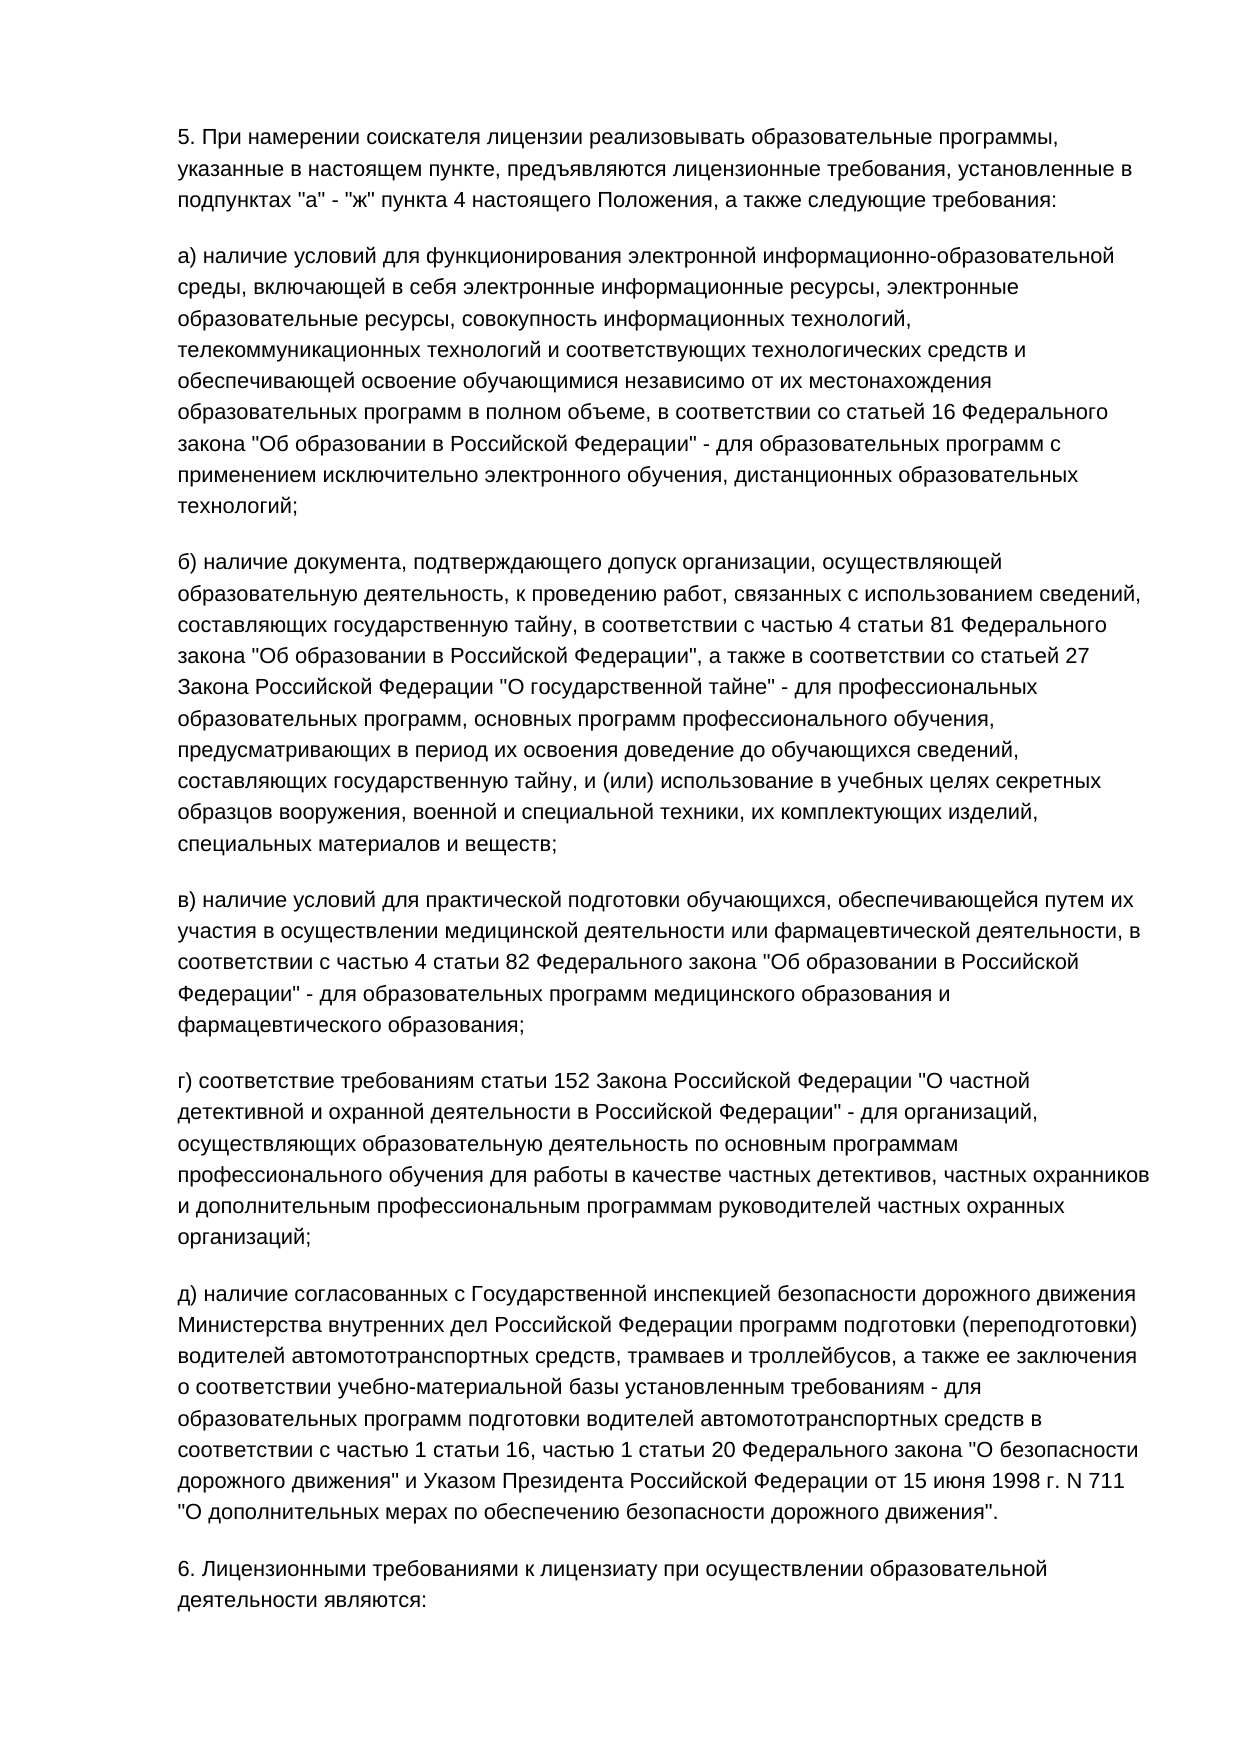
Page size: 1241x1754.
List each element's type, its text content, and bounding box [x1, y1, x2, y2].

text б) наличие документа, подтверждающего допуск организации, осуществляющей образовательную деятельность, к проведению работ, связанных с использованием сведений, составляющих государственную тайну, в соответствии с частью 4 статьи 81 Федерального закона "Об образовании в Российской Федерации", а также в соответствии со статьей 27 Закона Российской Федерации "О государственной тайне" - для профессиональных образовательных программ, основных программ профессионального обучения, предусматривающих в период их освоения доведение до обучающихся сведений, составляющих государственную тайну, и (или) использование в учебных целях секретных образцов вооружения, военной и специальной техники, их комплектующих изделий, специальных материалов и веществ; [177, 543, 1152, 856]
text в) наличие условий для практической подготовки обучающихся, обеспечивающейся путем их участия в осуществлении медицинской деятельности или фармацевтической деятельности, в соответствии с частью 4 статьи 82 Федерального закона "Об образовании в Российской Федерации" - для образовательных программ медицинского образования и фармацевтического образования; [177, 881, 1152, 1037]
text 6. Лицензионными требованиями к лицензиату при осуществлении образовательной деятельности являются: [177, 1549, 1152, 1612]
text а) наличие условий для функционирования электронной информационно-образовательной среды, включающей в себя электронные информационные ресурсы, электронные образовательные ресурсы, совокупность информационных технологий, телекоммуникационных технологий и соответствующих технологических средств и обеспечивающей освоение обучающимися независимо от их местонахождения образовательных программ в полном объеме, в соответствии со статьей 16 Федерального закона "Об образовании в Российской Федерации" - для образовательных программ с применением исключительно электронного обучения, дистанционных образовательных технологий; [177, 237, 1152, 518]
text г) соответствие требованиям статьи 152 Закона Российской Федерации "О частной детективной и охранной деятельности в Российской Федерации" - для организаций, осуществляющих образовательную деятельность по основным программам профессионального обучения для работы в качестве частных детективов, частных охранников и дополнительным профессиональным программам руководителей частных охранных организаций; [177, 1062, 1152, 1249]
text 5. При намерении соискателя лицензии реализовывать образовательные программы, указанные в настоящем пункте, предъявляются лицензионные требования, установленные в подпунктах "а" - "ж" пункта 4 настоящего Положения, а также следующие требования: [177, 118, 1152, 212]
text д) наличие согласованных с Государственной инспекцией безопасности дорожного движения Министерства внутренних дел Российской Федерации программ подготовки (переподготовки) водителей автомототранспортных средств, трамваев и троллейбусов, а также ее заключения о соответствии учебно-материальной базы установленным требованиям - для образовательных программ подготовки водителей автомототранспортных средств в соответствии с частью 1 статьи 16, частью 1 статьи 20 Федерального закона "О безопасности дорожного движения" и Указом Президента Российской Федерации от 15 июня 1998 г. N 711 "О дополнительных мерах по обеспечению безопасности дорожного движения". [177, 1274, 1152, 1524]
